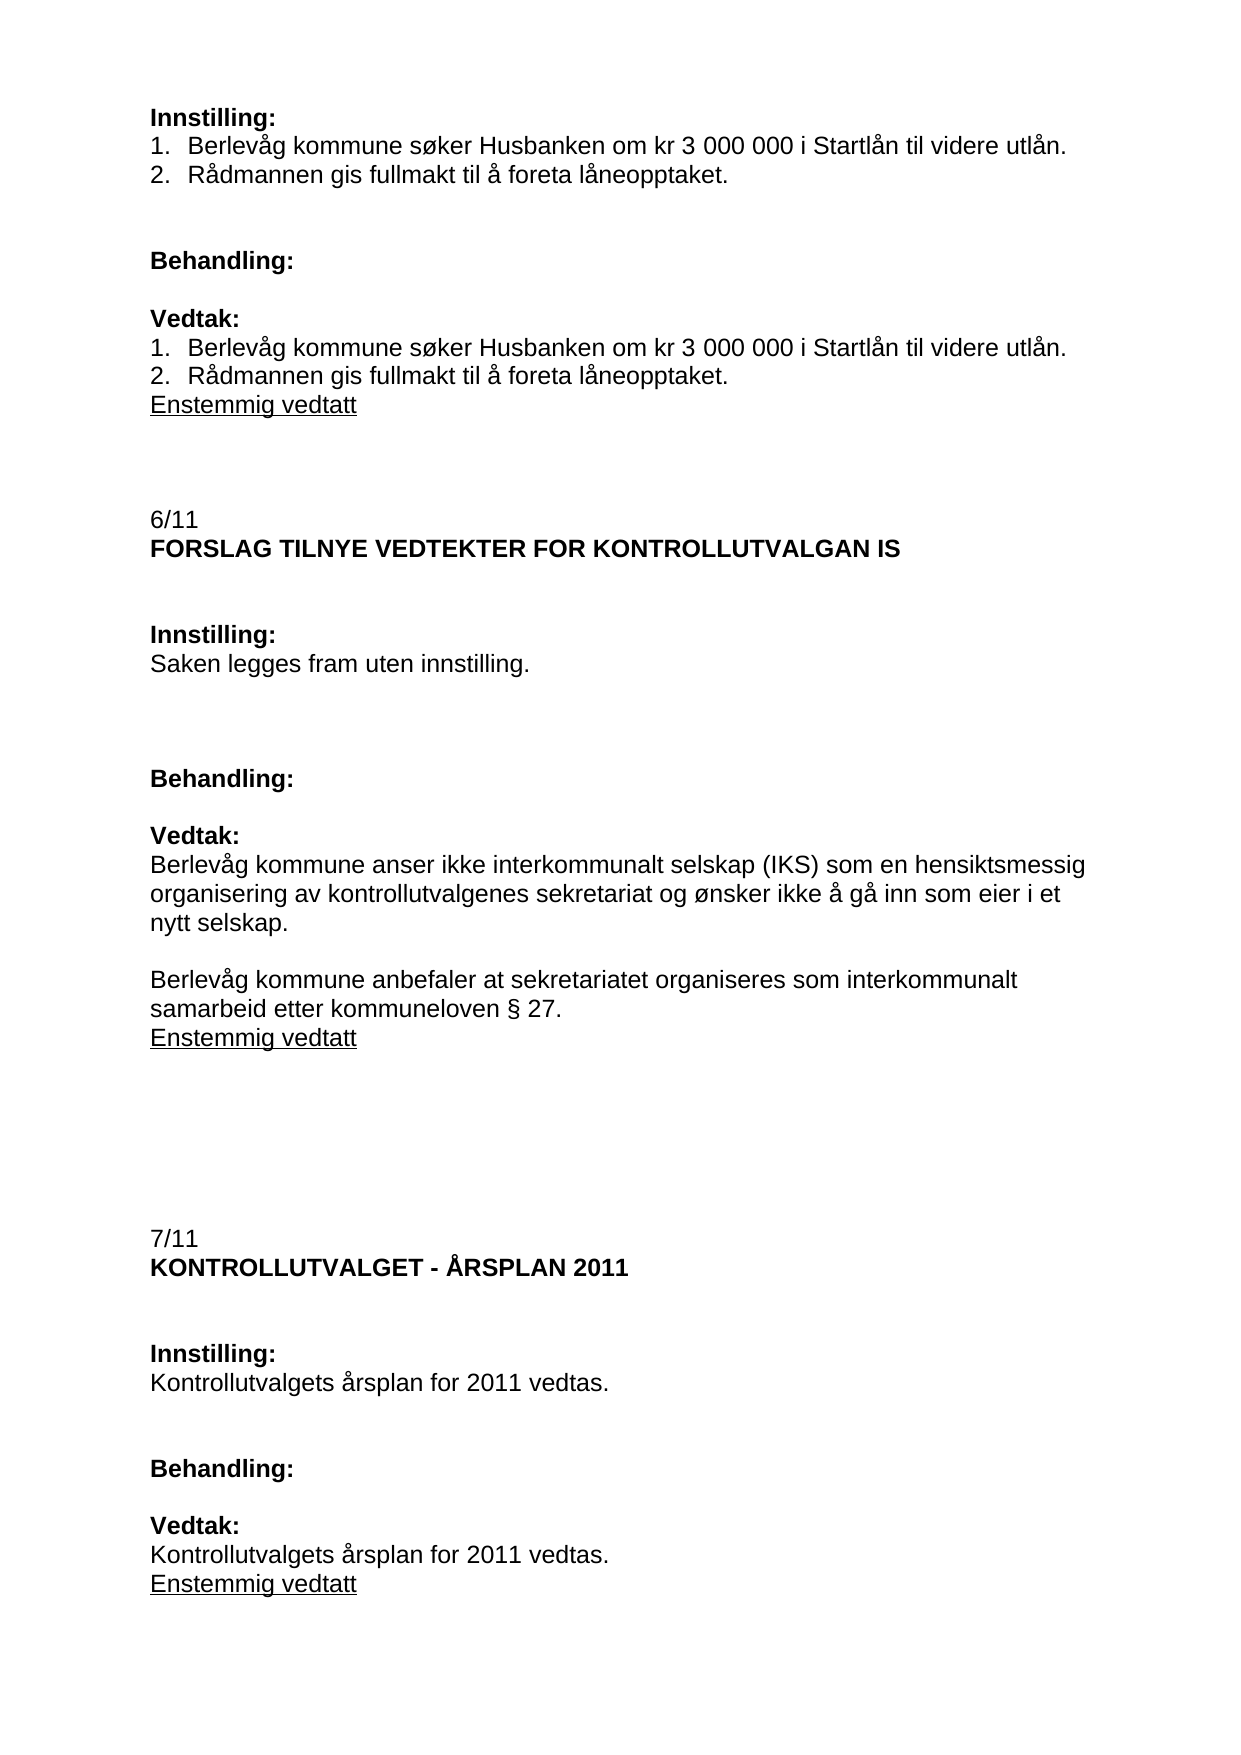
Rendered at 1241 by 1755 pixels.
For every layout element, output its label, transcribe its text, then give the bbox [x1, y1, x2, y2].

text Innstilling: [150, 102, 1100, 131]
list Rådmannen gis fullmakt til å foreta låneopptaket. [150, 160, 1100, 189]
text Kontrollutvalgets årsplan for 2011 vedtas. [150, 1367, 1100, 1396]
list Rådmannen gis fullmakt til å foreta låneopptaket. [150, 361, 1100, 390]
list Berlevåg kommune søker Husbanken om kr 3 000 000 i Startlån til videre utlån. [150, 332, 1100, 361]
text Berlevåg kommune anser ikke interkommunalt selskap (IKS) som en hensiktsmessig organisering av kontrollutvalgenes sekretariat og ønsker ikke å gå inn som eier i et nytt selskap. [150, 850, 1100, 936]
text Behandling: [150, 1454, 1100, 1482]
text Kontrollutvalgets årsplan for 2011 vedtas. [150, 1540, 1100, 1569]
text 6/11 [150, 505, 1100, 534]
text Behandling: [150, 246, 1100, 275]
text FORSLAG TILNYE VEDTEKTER FOR KONTROLLUTVALGAN IS [150, 534, 1100, 562]
text Behandling: [150, 764, 1100, 792]
text Vedtak: [150, 821, 1100, 850]
text Enstemmig vedtatt [150, 1569, 1100, 1597]
text Innstilling: [150, 620, 1100, 649]
text Innstilling: [150, 1339, 1100, 1367]
list Berlevåg kommune søker Husbanken om kr 3 000 000 i Startlån til videre utlån. [150, 131, 1100, 160]
text Vedtak: [150, 304, 1100, 332]
text Berlevåg kommune anbefaler at sekretariatet organiseres som interkommunalt samarbeid etter kommuneloven § 27. [150, 965, 1100, 1022]
text KONTROLLUTVALGET - ÅRSPLAN 2011 [150, 1252, 1100, 1281]
text 7/11 [150, 1224, 1100, 1252]
text Enstemmig vedtatt [150, 390, 1100, 419]
text Saken legges fram uten innstilling. [150, 649, 1100, 677]
text Enstemmig vedtatt [150, 1022, 1100, 1051]
text Vedtak: [150, 1511, 1100, 1540]
